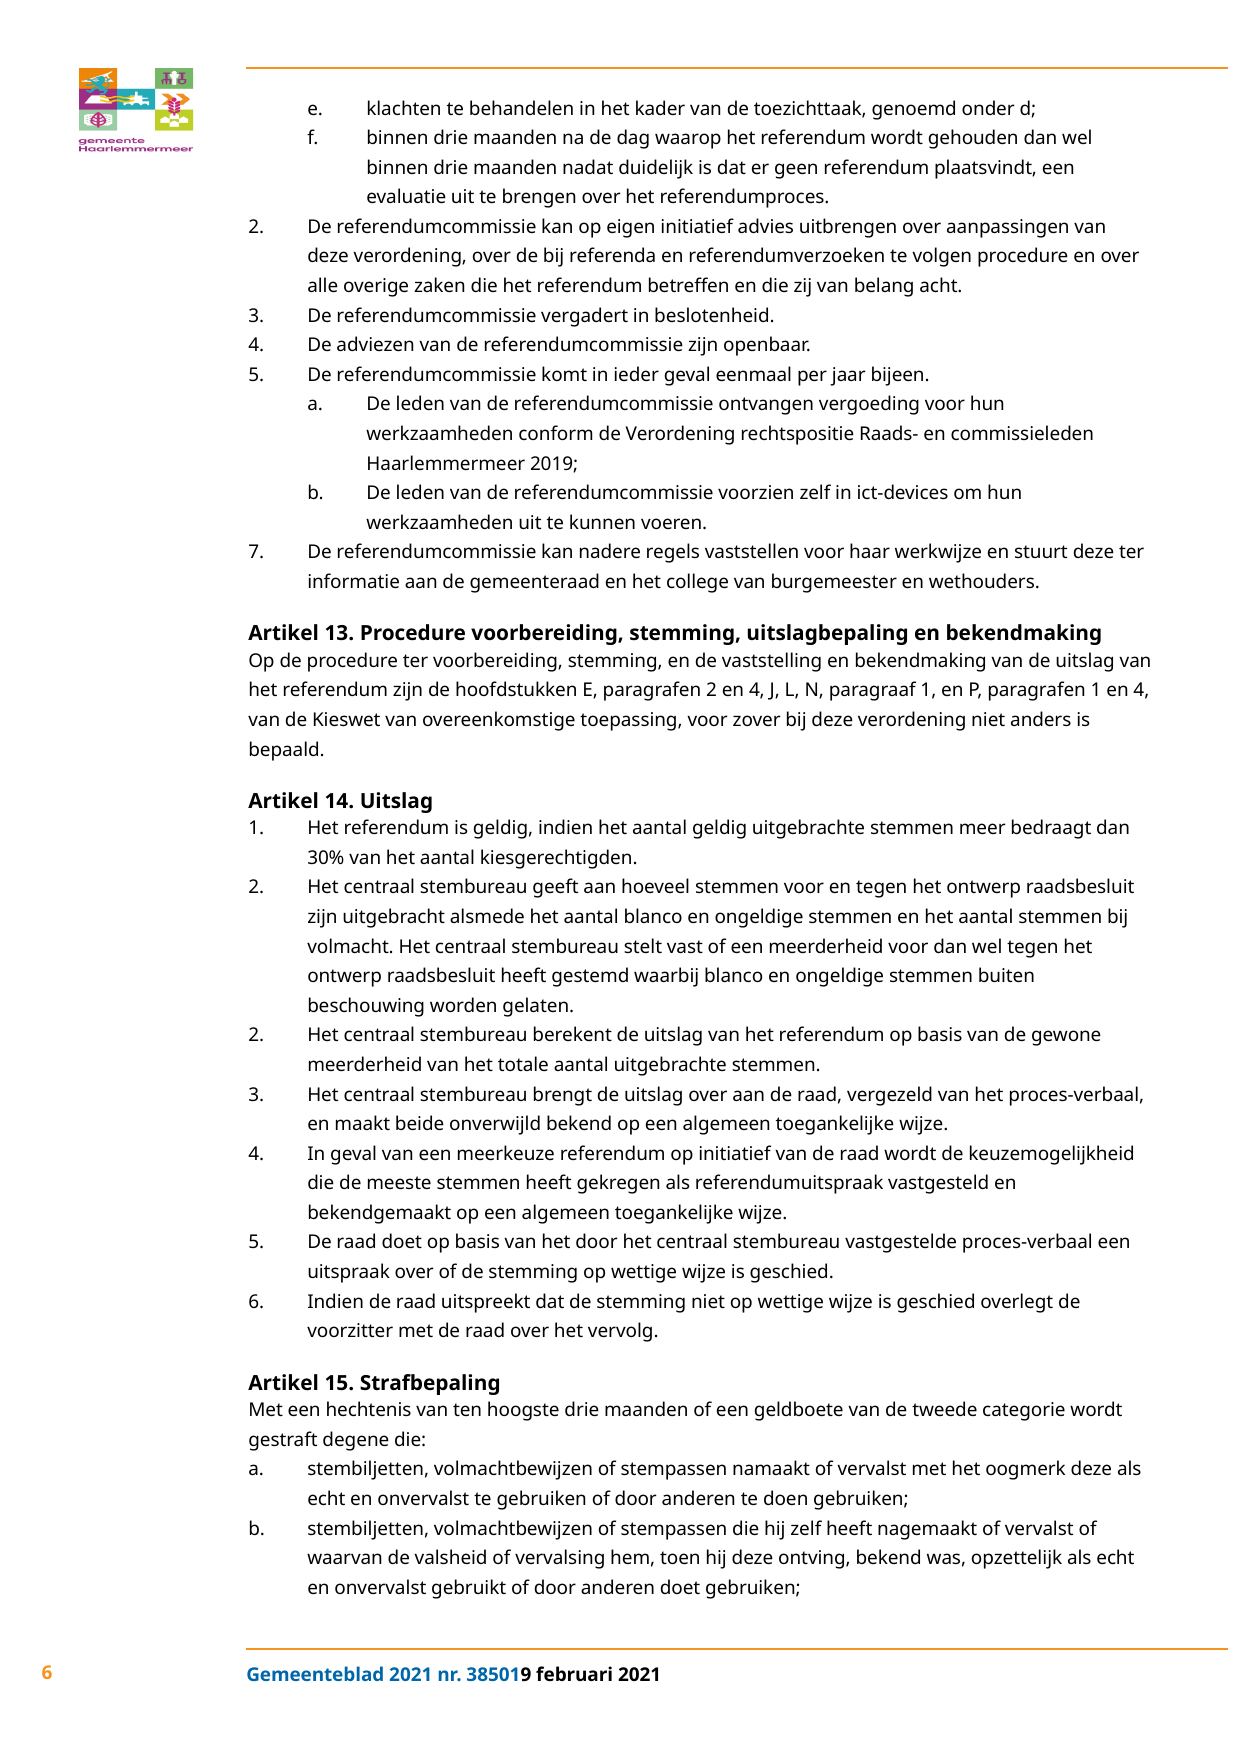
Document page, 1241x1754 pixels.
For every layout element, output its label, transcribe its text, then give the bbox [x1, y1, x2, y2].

picture [41, 47, 231, 172]
list Indien de raad uitspreekt dat de stemming niet op wettige wijze is geschied overlegt de voorzitter met de raad over het vervolg. [248, 1288, 1152, 1343]
list De leden van de referendumcommissie ontvangen vergoeding voor hun werkzaamheden conform de Verordening rechtspositie Raads- en commissieleden Haarlemmermeer 2019; [307, 391, 1152, 476]
list De raad doet op basis van het door het centraal stembureau vastgestelde proces-verbaal een uitspraak over of de stemming op wettige wijze is geschied. [248, 1229, 1152, 1284]
list Het centraal stembureau brengt de uitslag over aan de raad, vergezeld van het proces-verbaal, en maakt beide onverwijld bekend op een algemeen toegankelijke wijze. [248, 1081, 1152, 1136]
list De referendumcommissie komt in ieder geval eenmaal per jaar bijeen. [248, 361, 1152, 387]
text Met een hechtenis van ten hoogste drie maanden of een geldboete van de tweede categorie wordt gestraft degene die: [248, 1396, 1152, 1452]
list De leden van de referendumcommissie voorzien zelf in ict-devices om hun werkzaamheden uit te kunnen voeren. [307, 479, 1152, 535]
list De referendumcommissie kan op eigen initiatief advies uitbrengen over aanpassingen van deze verordening, over de bij referenda en referendumverzoeken te volgen procedure en over alle overige zaken die het referendum betreffen en die zij van belang acht. [248, 213, 1152, 298]
list In geval van een meerkeuze referendum op initiatief van de raad wordt de keuzemogelijkheid die de meeste stemmen heeft gekregen als referendumuitspraak vastgesteld en bekendgemaakt op een algemeen toegankelijke wijze. [248, 1140, 1152, 1225]
list klachten te behandelen in het kader van de toezichttaak, genoemd onder d; [307, 95, 1152, 121]
text Artikel 13. Procedure voorbereiding, stemming, uitslagbepaling en bekendmaking [248, 618, 1152, 647]
text Op de procedure ter voorbereiding, stemming, en de vaststelling en bekendmaking van de uitslag van het referendum zijn de hoofdstukken E, paragrafen 2 en 4, J, L, N, paragraaf 1, en P, paragrafen 1 en 4, van de Kieswet van overeenkomstige toepassing, voor zover bij deze verordening niet anders is bepaald. [248, 647, 1152, 761]
list stembiljetten, volmachtbewijzen of stempassen die hij zelf heeft nagemaakt of vervalst of waarvan de valsheid of vervalsing hem, toen hij deze ontving, bekend was, opzettelijk als echt en onvervalst gebruikt of door anderen doet gebruiken; [248, 1515, 1152, 1599]
list binnen drie maanden na de dag waarop het referendum wordt gehouden dan wel binnen drie maanden nadat duidelijk is dat er geen referendum plaatsvindt, een evaluatie uit te brengen over het referendumproces. [307, 124, 1152, 209]
list Het referendum is geldig, indien het aantal geldig uitgebrachte stemmen meer bedraagt dan 30% van het aantal kiesgerechtigden. [248, 814, 1152, 870]
text Artikel 14. Uitslag [248, 786, 1152, 814]
list Het centraal stembureau geeft aan hoeveel stemmen voor en tegen het ontwerp raadsbesluit zijn uitgebracht alsmede het aantal blanco en ongeldige stemmen en het aantal stemmen bij volmacht. Het centraal stembureau stelt vast of een meerderheid voor dan wel tegen het ontwerp raadsbesluit heeft gestemd waarbij blanco en ongeldige stemmen buiten beschouwing worden gelaten. [248, 874, 1152, 1018]
list stembiljetten, volmachtbewijzen of stempassen namaakt of vervalst met het oogmerk deze als echt en onvervalst te gebruiken of door anderen te doen gebruiken; [248, 1456, 1152, 1511]
list De referendumcommissie kan nadere regels vaststellen voor haar werkwijze en stuurt deze ter informatie aan de gemeenteraad en het college van burgemeester en wethouders. [248, 538, 1152, 594]
text Artikel 15. Strafbepaling [248, 1368, 1152, 1396]
list De adviezen van de referendumcommissie zijn openbaar. [248, 331, 1152, 357]
list Het centraal stembureau berekent de uitslag van het referendum op basis van de gewone meerderheid van het totale aantal uitgebrachte stemmen. [248, 1022, 1152, 1077]
list De referendumcommissie vergadert in beslotenheid. [248, 302, 1152, 328]
